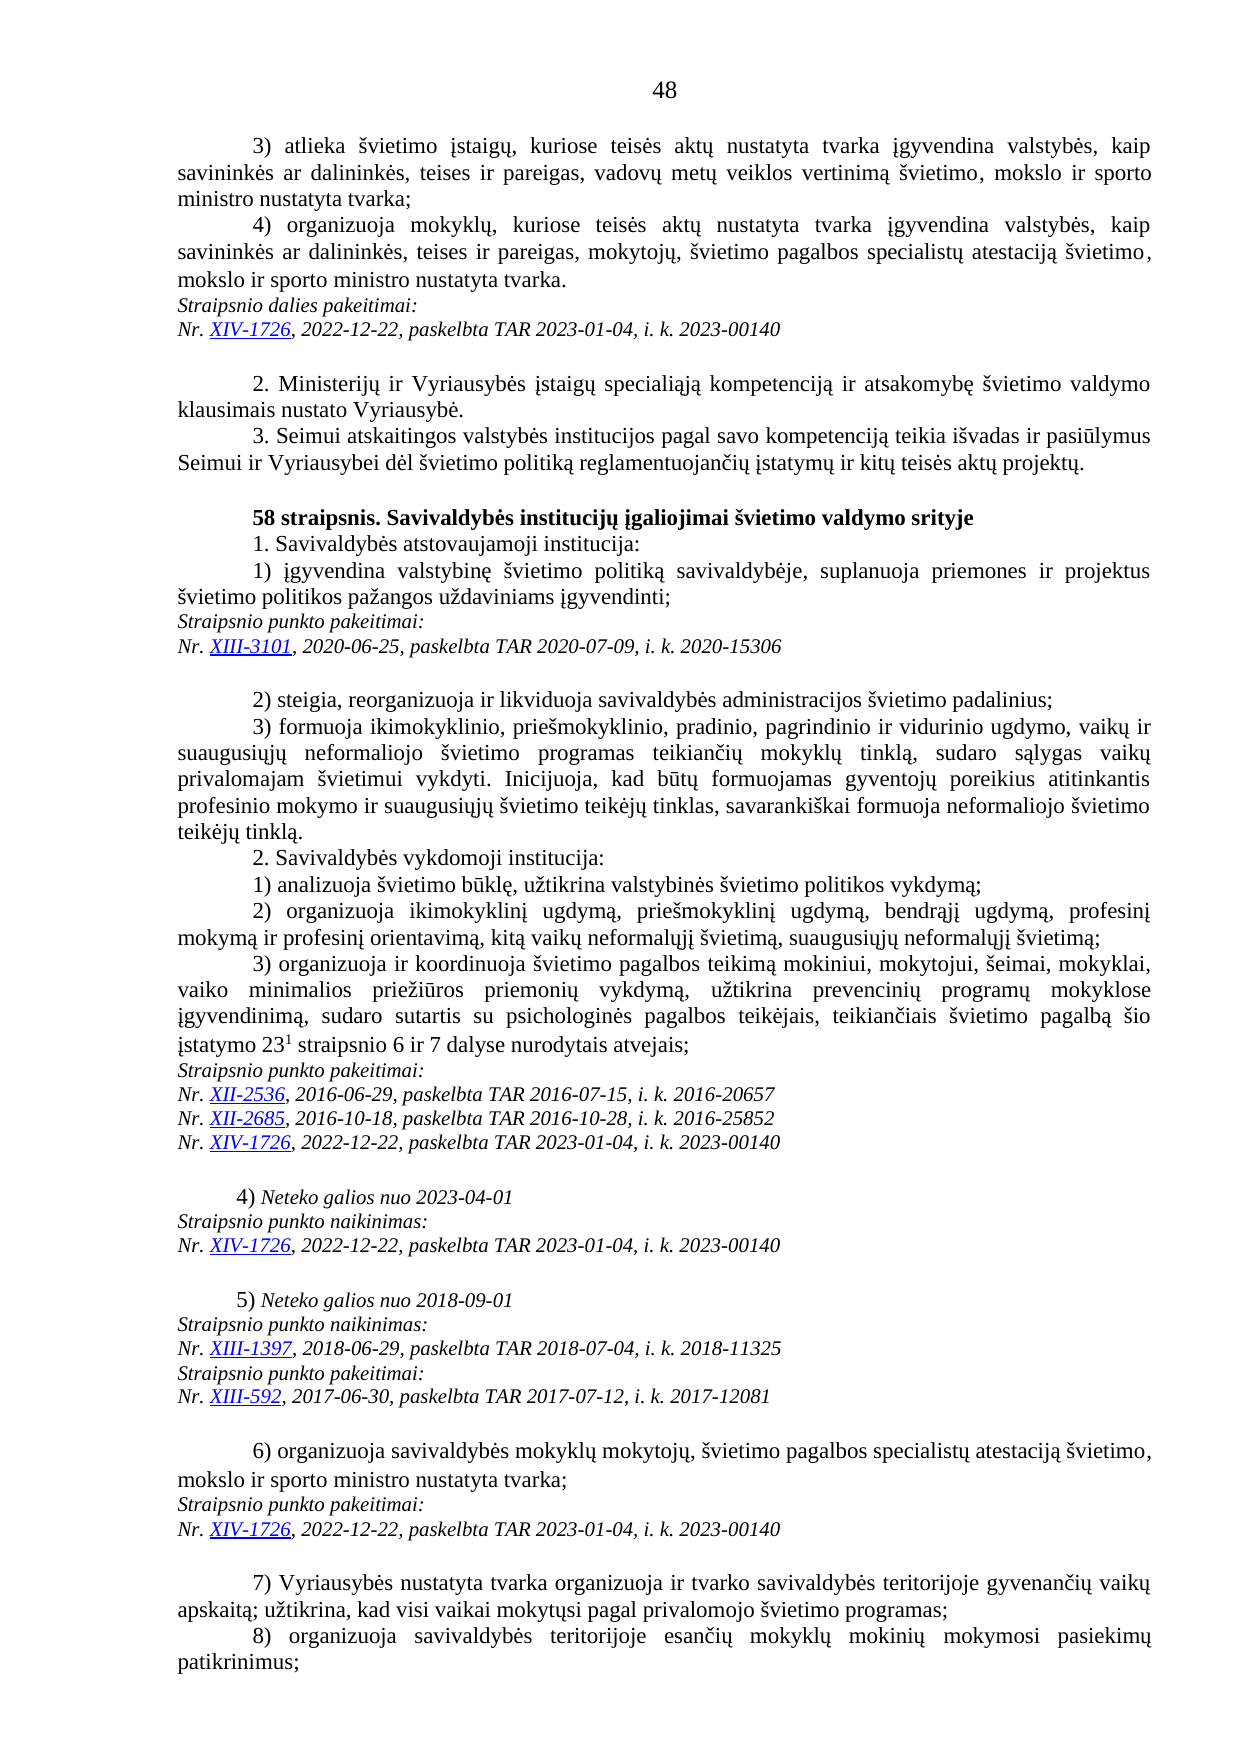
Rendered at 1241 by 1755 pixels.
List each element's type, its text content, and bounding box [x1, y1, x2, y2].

text 3) atlieka švietimo įstaigų, kuriose teisės aktų nustatyta tvarka įgyvendina valstybės, kaip savininkės ar dalininkės, teises ir pareigas, vadovų metų veiklos vertinimą švietimo, mokslo ir sporto ministro nustatyta tvarka; [177, 132, 1152, 212]
text 2) steigia, reorganizuoja ir likviduoja savivaldybės administracijos švietimo padalinius; [177, 686, 1152, 713]
text 8) organizuoja savivaldybės teritorijoje esančių mokyklų mokinių mokymosi pasiekimų patikrinimus; [177, 1622, 1152, 1675]
text Straipsnio punkto pakeitimai: [177, 1360, 1152, 1384]
text 3. Seimui atskaitingos valstybės institucijos pagal savo kompetenciją teikia išvadas ir pasiūlymus Seimui ir Vyriausybei dėl švietimo politiką reglamentuojančių įstatymų ir kitų teisės aktų projektų. [177, 423, 1152, 475]
text Straipsnio punkto pakeitimai: [177, 609, 1152, 633]
text 1) įgyvendina valstybinę švietimo politiką savivaldybėje, suplanuoja priemones ir projektus švietimo politikos pažangos uždaviniams įgyvendinti; [177, 557, 1152, 609]
text 2. Savivaldybės vykdomoji institucija: [177, 844, 1152, 871]
text 7) Vyriausybės nustatyta tvarka organizuoja ir tvarko savivaldybės teritorijoje gyvenančių vaikų apskaitą; užtikrina, kad visi vaikai mokytųsi pagal privalomojo švietimo programas; [177, 1569, 1152, 1622]
text Nr. XIII-1397, 2018-06-29, paskelbta TAR 2018-07-04, i. k. 2018-11325 [177, 1336, 1152, 1360]
text 2. Ministerijų ir Vyriausybės įstaigų specialiąją kompetenciją ir atsakomybę švietimo valdymo klausimais nustato Vyriausybė. [177, 370, 1152, 423]
text 1. Savivaldybės atstovaujamoji institucija: [177, 530, 1152, 557]
text Straipsnio punkto naikinimas: [177, 1209, 1152, 1233]
text 3) formuoja ikimokyklinio, priešmokyklinio, pradinio, pagrindinio ir vidurinio ugdymo, vaikų ir suaugusiųjų neformaliojo švietimo programas teikiančių mokyklų tinklą, sudaro sąlygas vaikų privalomajam švietimui vykdyti. Inicijuoja, kad būtų formuojamas gyventojų poreikius atitinkantis profesinio mokymo ir suaugusiųjų švietimo teikėjų tinklas, savarankiškai formuoja neformaliojo švietimo teikėjų tinklą. [177, 713, 1152, 844]
text Nr. XIV-1726, 2022-12-22, paskelbta TAR 2023-01-04, i. k. 2023-00140 [177, 317, 1152, 341]
text Nr. XIV-1726, 2022-12-22, paskelbta TAR 2023-01-04, i. k. 2023-00140 [177, 1130, 1152, 1154]
text Nr. XIV-1726, 2022-12-22, paskelbta TAR 2023-01-04, i. k. 2023-00140 [177, 1516, 1152, 1541]
text 58 straipsnis. Savivaldybės institucijų įgaliojimai švietimo valdymo srityje [177, 504, 1152, 530]
text Straipsnio punkto pakeitimai: [177, 1058, 1152, 1082]
text Straipsnio punkto naikinimas: [177, 1312, 1152, 1336]
text 4) Neteko galios nuo 2023-04-01 [177, 1183, 1152, 1209]
text Nr. XIV-1726, 2022-12-22, paskelbta TAR 2023-01-04, i. k. 2023-00140 [177, 1233, 1152, 1257]
text Straipsnio punkto pakeitimai: [177, 1492, 1152, 1516]
text Nr. XIII-592, 2017-06-30, paskelbta TAR 2017-07-12, i. k. 2017-12081 [177, 1384, 1152, 1408]
text 4) organizuoja mokyklų, kuriose teisės aktų nustatyta tvarka įgyvendina valstybės, kaip savininkės ar dalininkės, teises ir pareigas, mokytojų, švietimo pagalbos specialistų atestaciją švietimo, mokslo ir sporto ministro nustatyta tvarka. [177, 212, 1152, 293]
text Nr. XII-2536, 2016-06-29, paskelbta TAR 2016-07-15, i. k. 2016-20657 [177, 1082, 1152, 1106]
text Nr. XIII-3101, 2020-06-25, paskelbta TAR 2020-07-09, i. k. 2020-15306 [177, 633, 1152, 658]
text 5) Neteko galios nuo 2018-09-01 [177, 1286, 1152, 1312]
text 3) organizuoja ir koordinuoja švietimo pagalbos teikimą mokiniui, mokytojui, šeimai, mokyklai, vaiko minimalios priežiūros priemonių vykdymą, užtikrina prevencinių programų mokyklose įgyvendinimą, sudaro sutartis su psichologinės pagalbos teikėjais, teikiančiais švietimo pagalbą šio įstatymo 231 straipsnio 6 ir 7 dalyse nurodytais atvejais; [177, 950, 1152, 1058]
text Straipsnio dalies pakeitimai: [177, 293, 1152, 317]
text Nr. XII-2685, 2016-10-18, paskelbta TAR 2016-10-28, i. k. 2016-25852 [177, 1106, 1152, 1130]
text 2) organizuoja ikimokyklinį ugdymą, priešmokyklinį ugdymą, bendrąjį ugdymą, profesinį mokymą ir profesinį orientavimą, kitą vaikų neformalųjį švietimą, suaugusiųjų neformalųjį švietimą; [177, 897, 1152, 950]
text 1) analizuoja švietimo būklę, užtikrina valstybinės švietimo politikos vykdymą; [177, 871, 1152, 897]
text 6) organizuoja savivaldybės mokyklų mokytojų, švietimo pagalbos specialistų atestaciją švietimo, mokslo ir sporto ministro nustatyta tvarka; [177, 1437, 1152, 1492]
